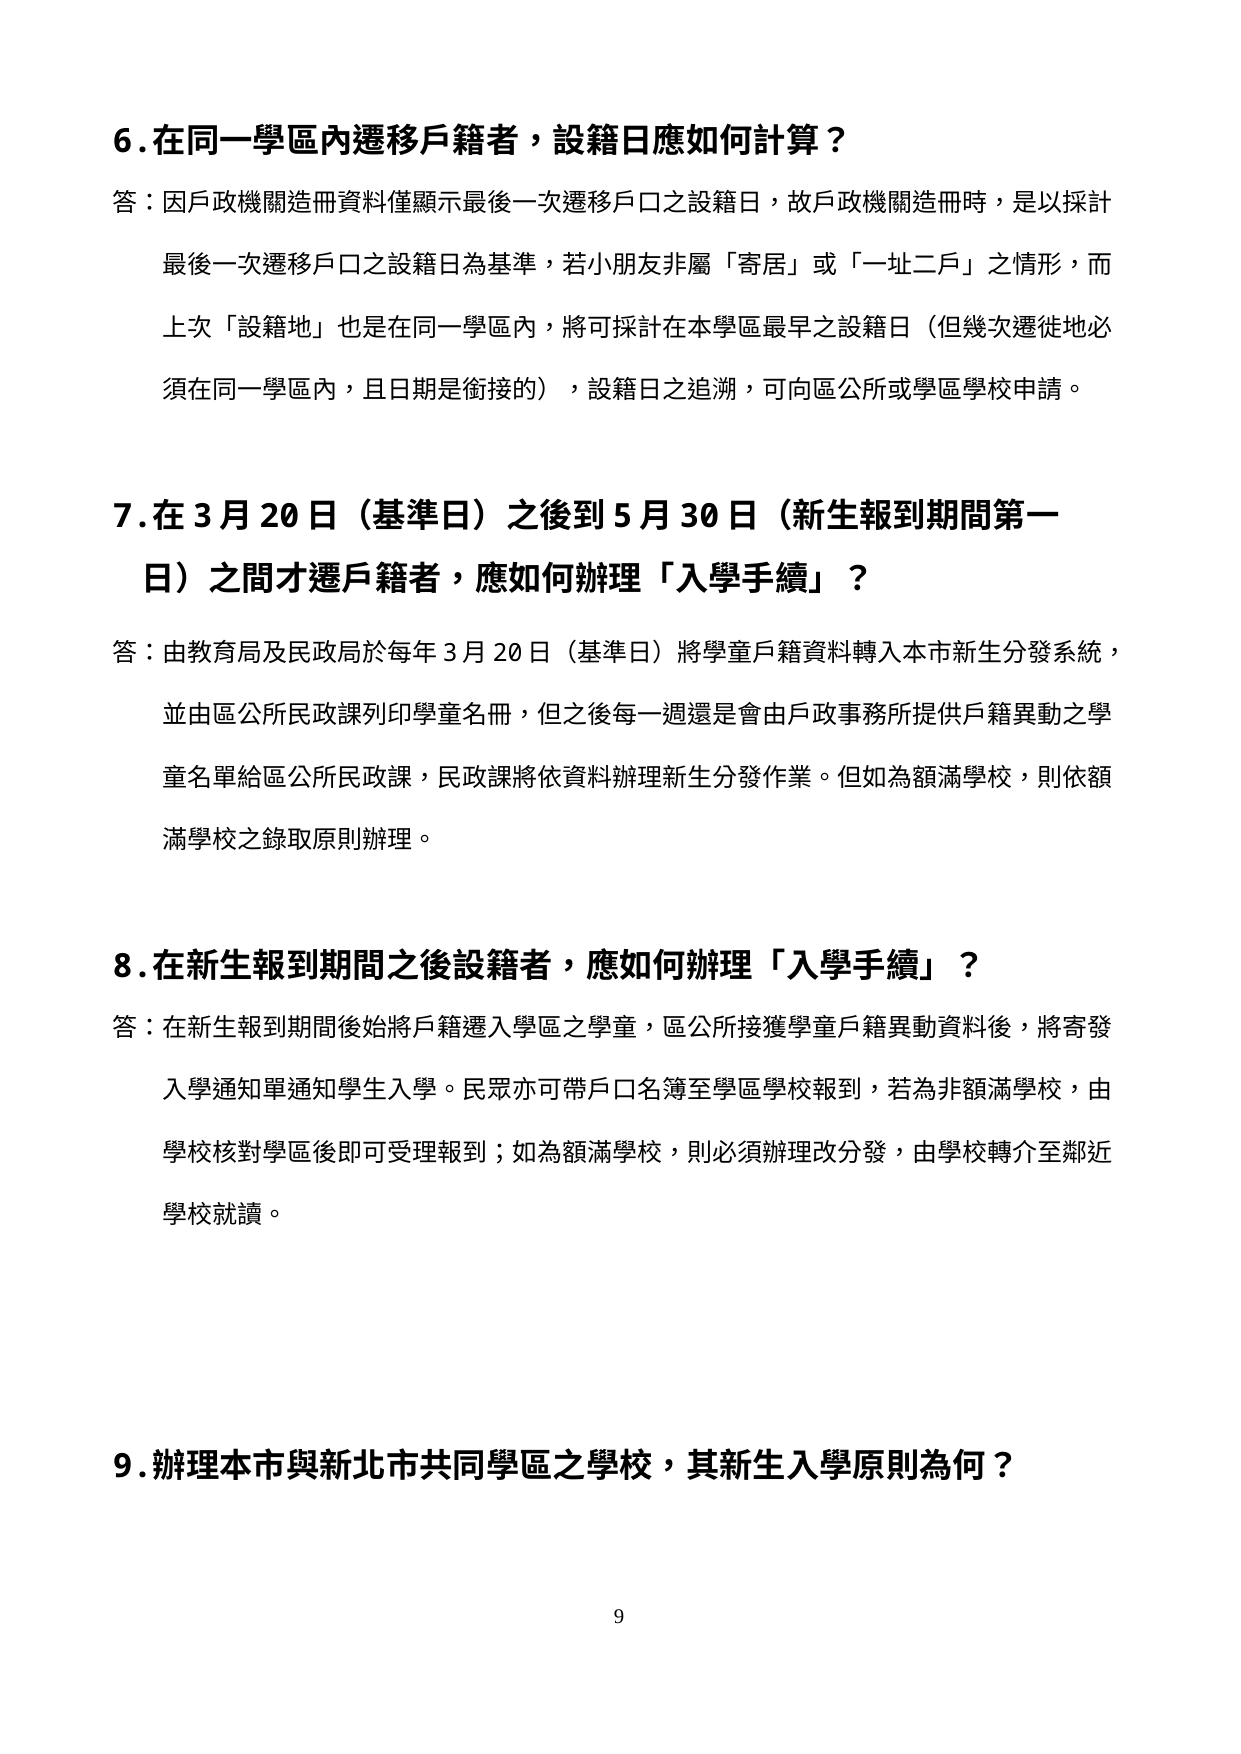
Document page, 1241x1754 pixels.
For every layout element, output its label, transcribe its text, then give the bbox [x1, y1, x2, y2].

text 答：由教育局及民政局於每年3月20日（基準日）將學童戶籍資料轉入本市新生分發系統，並由區公所民政課列印學童名冊，但之後每一週還是會由戶政事務所提供戶籍異動之學童名單給區公所民政課，民政課將依資料辦理新生分發作業。但如為額滿學校，則依額滿學校之錄取原則辦理。 [112, 609, 1125, 859]
text 答：因戶政機關造冊資料僅顯示最後一次遷移戶口之設籍日，故戶政機關造冊時，是以採計最後一次遷移戶口之設籍日為基準，若小朋友非屬「寄居」或「一址二戶」之情形，而上次「設籍地」也是在同一學區內，將可採計在本學區最早之設籍日（但幾次遷徙地必須在同一學區內，且日期是銜接的），設籍日之追溯，可向區公所或學區學校申請。 [112, 159, 1125, 409]
text 7.在3月20日（基準日）之後到5月30日（新生報到期間第一日）之間才遷戶籍者，應如何辦理「入學手續」？ [112, 471, 1125, 596]
text 答：在新生報到期間後始將戶籍遷入學區之學童，區公所接獲學童戶籍異動資料後，將寄發入學通知單通知學生入學。民眾亦可帶戶口名簿至學區學校報到，若為非額滿學校，由學校核對學區後即可受理報到；如為額滿學校，則必須辦理改分發，由學校轉介至鄰近學校就讀。 [112, 984, 1125, 1234]
text 8.在新生報到期間之後設籍者，應如何辦理「入學手續」？ [112, 921, 1125, 984]
text 9.辦理本市與新北市共同學區之學校，其新生入學原則為何？ [112, 1421, 1125, 1484]
text 6.在同一學區內遷移戶籍者，設籍日應如何計算？ [112, 96, 1125, 159]
